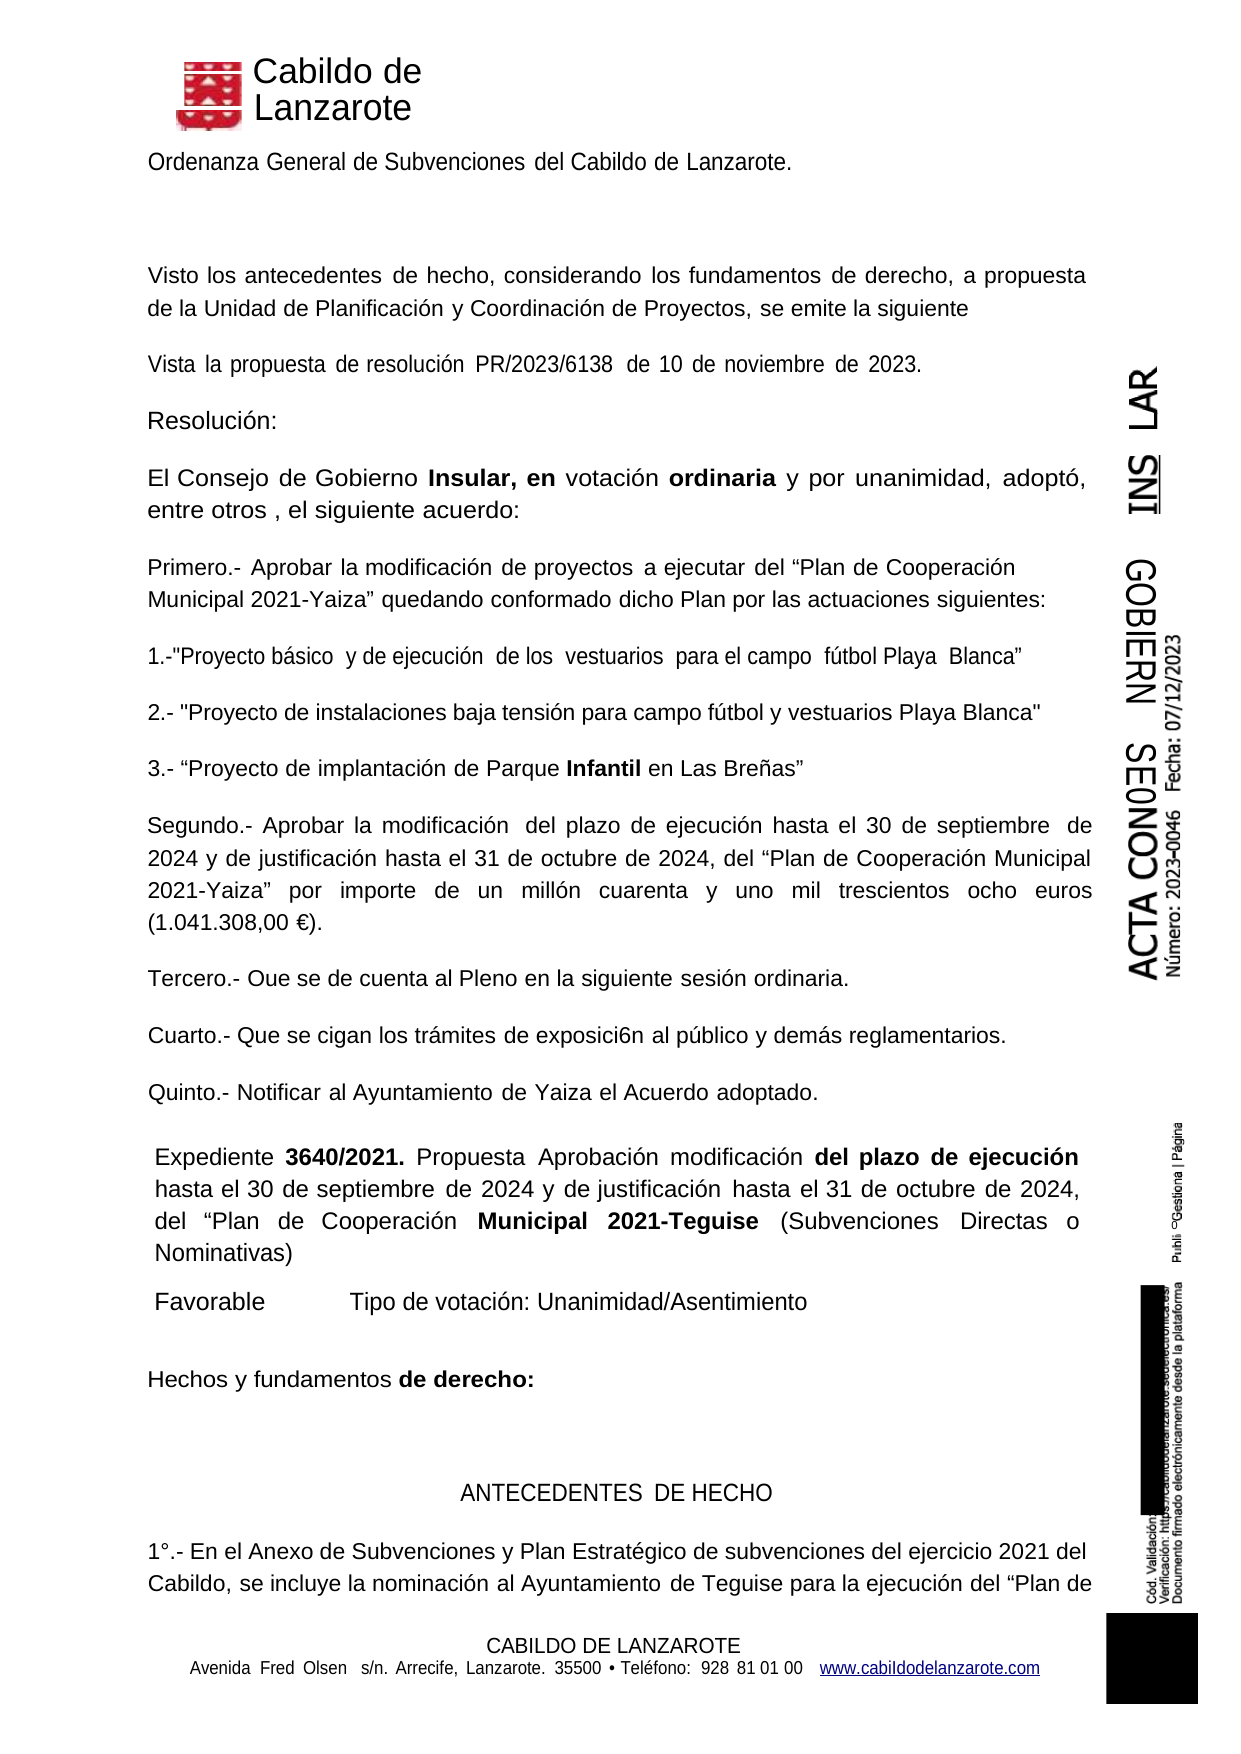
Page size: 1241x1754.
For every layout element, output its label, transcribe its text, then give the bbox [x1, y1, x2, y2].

text GOBIERN [1117, 558, 1166, 714]
text 1.-"Proyecto básico y de ejecución de los vestuarios para el campo fútbol Playa Blanca” 2.- "Proyecto de instalaciones baja tensión para campo fútbol y vestuarios Playa Blanca" 3.- “Proyecto de implantación de Parque Infantil en Las Breñas” [147, 642, 1043, 782]
picture [1171, 1234, 1182, 1262]
subtitle Resolución: [147, 406, 1196, 435]
text Favorable Tipo de votación: Unanimidad/Asentimiento [154, 1287, 1140, 1315]
picture [1164, 635, 1183, 791]
picture [1106, 1613, 1198, 1704]
text Cuarto.- Que se cigan los trámites de exposici6n al público y demás reglamentarios. Quinto.- Notificar al Ayuntamiento de Yaiza el Acuerdo adoptado. [148, 1022, 1008, 1106]
picture [1140, 1282, 1185, 1604]
text SE0 [1117, 742, 1166, 809]
subtitle Nominativas) [154, 1234, 1196, 1269]
text 1°.- En el Anexo de Subvenciones y Plan Estratégico de subvenciones del ejercicio 2021 del Cabildo, se incluye la nominación al Ayuntamiento de Teguise para la ejecución del “Plan de [147, 1538, 1093, 1596]
picture [1128, 808, 1181, 981]
text Vista la propuesta de resolución PR/2023/6138 de 10 de noviembre de 2023. [148, 350, 1196, 378]
subtitle ANTECEDENTES DE HECHO [159, 1478, 1074, 1507]
text Expediente 3640/2021. Propuesta Aprobación modificación del plazo de ejecución [154, 1143, 1171, 1170]
picture [184, 62, 242, 71]
text del “Plan de Cooperación Municipal 2021-Teguise (Subvenciones Directas o 0 [154, 1208, 1196, 1234]
picture [1129, 390, 1158, 406]
text Primero.- Aprobar la modificación de proyectos a ejecutar del “Plan de Cooperación Municipal 2021-Yaiza” quedando conformado dicho Plan por las actuaciones siguientes: [147, 554, 1093, 613]
picture [1128, 455, 1161, 514]
text El Consejo de Gobierno Insular, en votación ordinaria y por unanimidad, adoptó, entre otros , el siguiente acuerdo: [147, 464, 1093, 524]
picture [176, 110, 242, 131]
text Segundo.- Aprobar la modificación del plazo de ejecución hasta el 30 de septiembre de 2024 y de justificación hasta el 31 de octubre de 2024, del “Plan de Cooperación Municipal 2021-Yaiza” por importe de un millón cuarenta y uno mil trescientos ocho euros (1.041.308,00 €). [147, 812, 1092, 935]
picture [1129, 378, 1157, 389]
text Ordenanza General de Subvenciones del Cabildo de Lanzarote. [148, 147, 1196, 176]
text hasta el 30 de septiembre de 2024 y de justificación hasta el 31 de octubre de 2024, [154, 1175, 1171, 1203]
text Hechos y fundamentos de derecho: [147, 1366, 1140, 1392]
text Visto los antecedentes de hecho, considerando los fundamentos de derecho, a propuesta de la Unidad de Planificación y Coordinación de Proyectos, se emite la siguiente [147, 262, 1093, 321]
picture [184, 74, 242, 106]
picture [1171, 1123, 1185, 1221]
text Tercero.- Oue se de cuenta al Pleno en la siguiente sesión ordinaria. [147, 965, 1196, 992]
